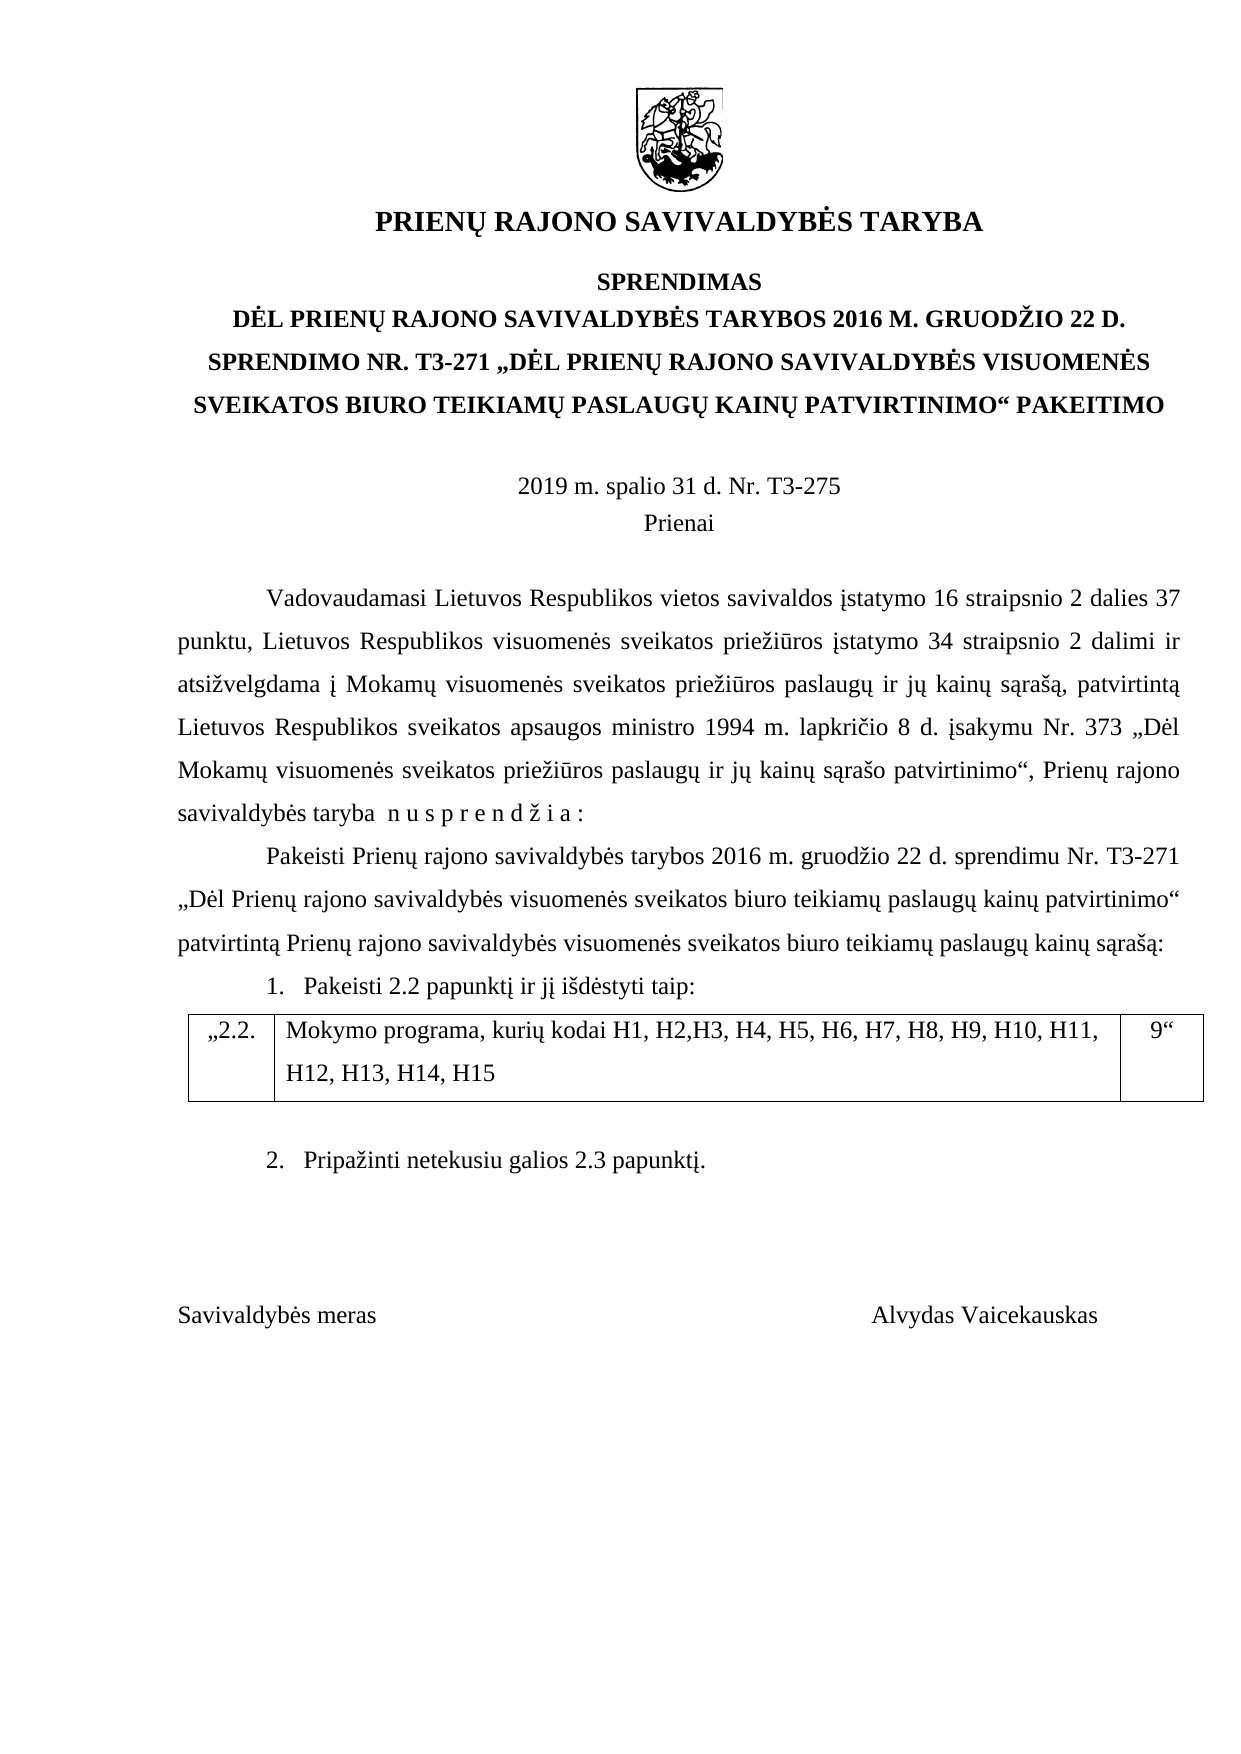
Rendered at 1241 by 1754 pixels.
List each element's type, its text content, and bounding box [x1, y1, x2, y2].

text Prienai [177, 508, 1181, 537]
text 2. Pripažinti netekusiu galios 2.3 papunktį. [266, 1145, 1181, 1174]
table_header 9“ [1121, 1015, 1203, 1101]
text SPRENDIMAS [177, 267, 1181, 296]
text Savivaldybės meras Alvydas Vaicekauskas [177, 1300, 1181, 1329]
text 1. Pakeisti 2.2 papunktį ir jį išdėstyti taip: [266, 971, 1181, 999]
table_header Mokymo programa, kurių kodai H1, H2,H3, H4, H5, H6, H7, H8, H9, H10, H11, H12, H13, H14, H15 [275, 1015, 1120, 1101]
text PRIENŲ RAJONO SAVIVALDYBĖS TARYBA [177, 204, 1181, 238]
text Pakeisti Prienų rajono savivaldybės tarybos 2016 m. gruodžio 22 d. sprendimu Nr. T3-271 „Dėl Prienų rajono savivaldybės visuomenės sveikatos biuro teikiamų paslaugų kainų patvirtinimo“ patvirtintą Prienų rajono savivaldybės visuomenės sveikatos biuro teikiamų paslaugų kainų sąrašą: [177, 841, 1181, 956]
text DĖL PRIENŲ RAJONO SAVIVALDYBĖS TARYBOS 2016 M. GRUODŽIO 22 D. SPRENDIMO NR. T3-271 „DĖL PRIENŲ RAJONO SAVIVALDYBĖS VISUOMENĖS SVEIKATOS BIURO TEIKIAMŲ PASLAUGŲ KAINŲ PATVIRTINIMO“ PAKEITIMO [177, 304, 1181, 419]
text Vadovaudamasi Lietuvos Respublikos vietos savivaldos įstatymo 16 straipsnio 2 dalies 37 punktu, Lietuvos Respublikos visuomenės sveikatos priežiūros įstatymo 34 straipsnio 2 dalimi ir atsižvelgdama į Mokamų visuomenės sveikatos priežiūros paslaugų ir jų kainų sąrašą, patvirtintą Lietuvos Respublikos sveikatos apsaugos ministro 1994 m. lapkričio 8 d. įsakymu Nr. 373 „Dėl Mokamų visuomenės sveikatos priežiūros paslaugų ir jų kainų sąrašo patvirtinimo“, Prienų rajono savivaldybės taryba n u s p r e n d ž i a : [177, 583, 1181, 827]
text 2019 m. spalio 31 d. Nr. T3-275 [177, 471, 1181, 499]
table_header „2.2. [189, 1015, 274, 1101]
